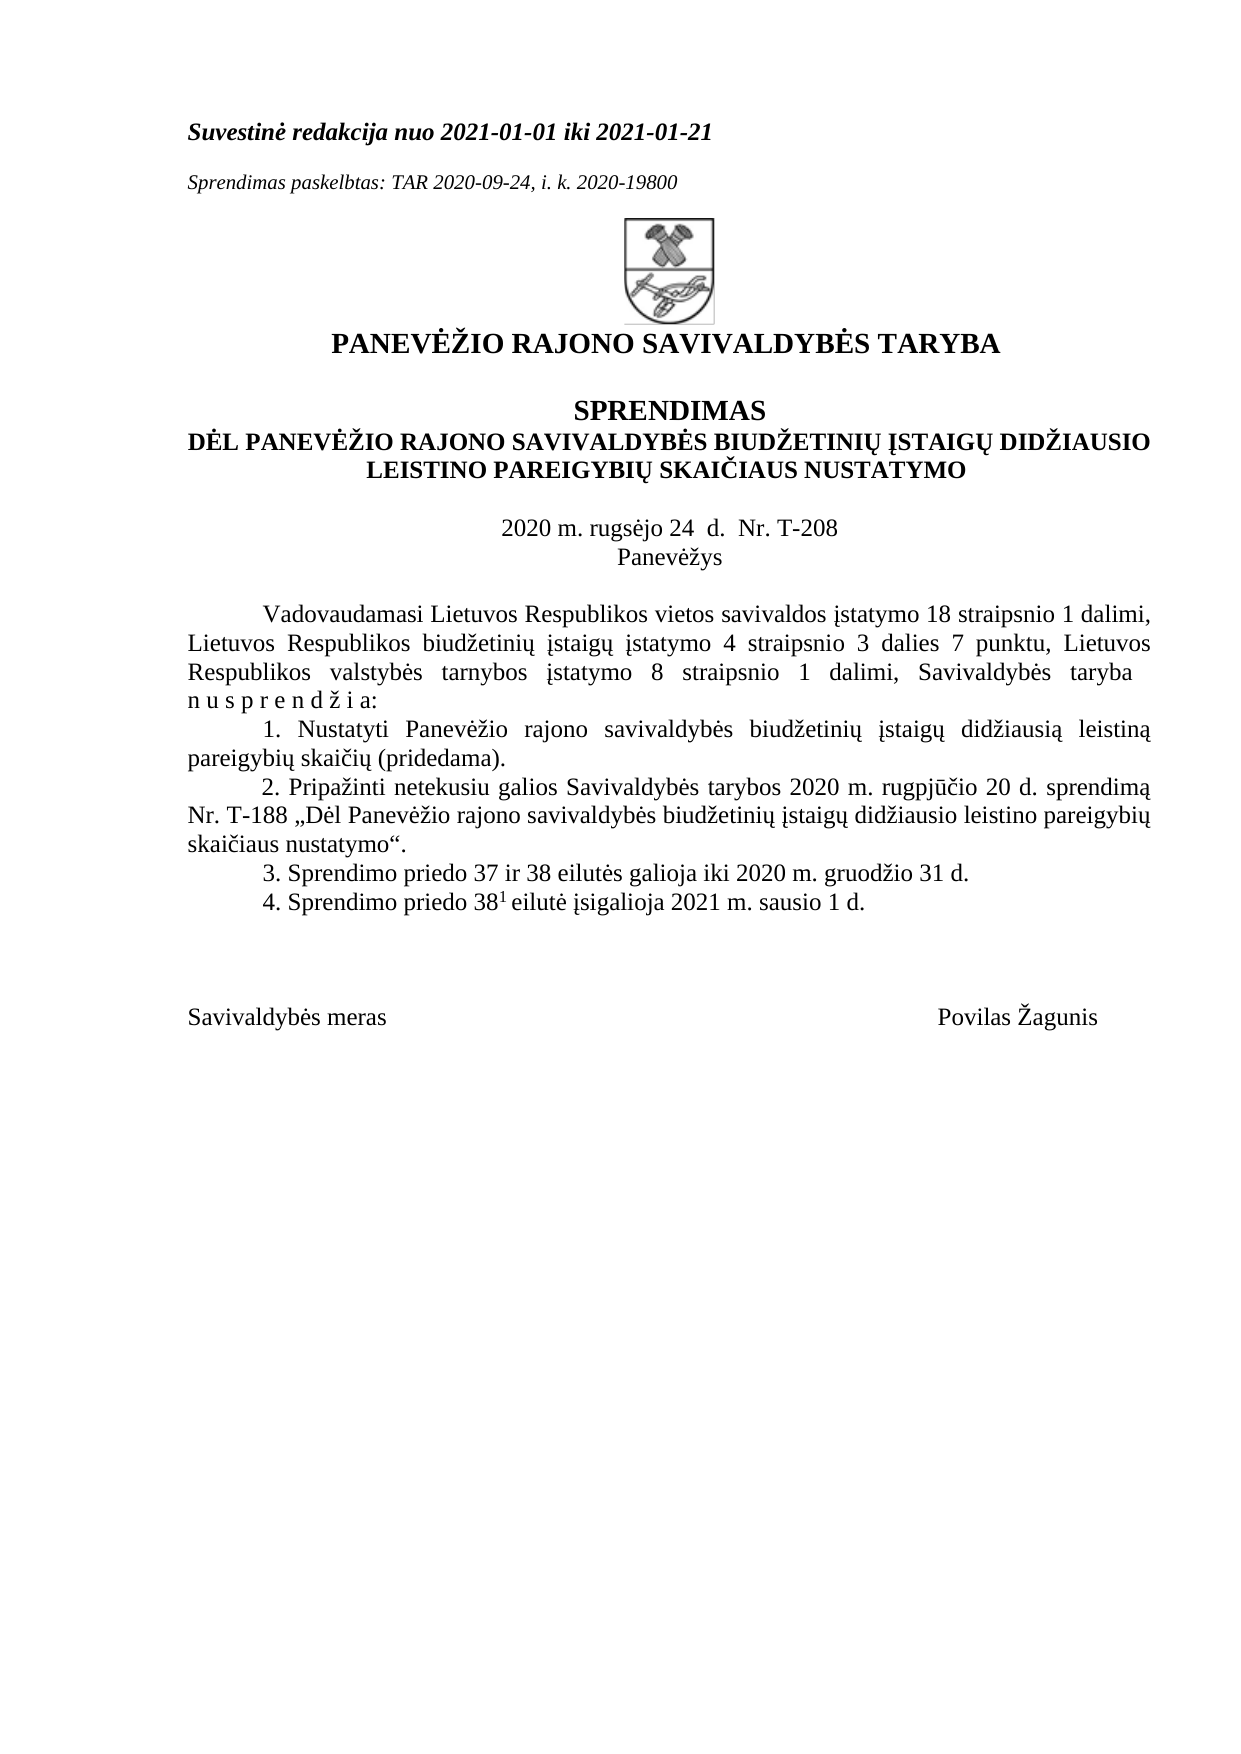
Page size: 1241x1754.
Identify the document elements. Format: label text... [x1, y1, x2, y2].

text Suvestinė redakcija nuo 2021-01-01 iki 2021-01-21 [187, 117, 1152, 146]
text 2020 m. rugsėjo 24 d. Nr. T-208 [187, 513, 1152, 542]
text 3. Sprendimo priedo 37 ir 38 eilutės galioja iki 2020 m. gruodžio 31 d. [187, 858, 1152, 887]
text DĖL PANEVĖŽIO RAJONO SAVIVALDYBĖS BIUDŽETINIŲ ĮSTAIGŲ DIDŽIAUSIO LEISTINO PAREIGYBIŲ SKAIČIAUS NUSTATYMO [187, 427, 1152, 484]
text 4. Sprendimo priedo 381 eilutė įsigalioja 2021 m. sausio 1 d. [187, 887, 1152, 915]
text Vadovaudamasi Lietuvos Respublikos vietos savivaldos įstatymo 18 straipsnio 1 dalimi, Lietuvos Respublikos biudžetinių įstaigų įstatymo 4 straipsnio 3 dalies 7 punktu, Lietuvos Respublikos valstybės tarnybos įstatymo 8 straipsnio 1 dalimi, Savivaldybės taryba n u s p r e n d ž i a: [187, 599, 1152, 714]
text Sprendimas paskelbtas: TAR 2020-09-24, i. k. 2020-19800 [187, 170, 1152, 194]
text 2. Pripažinti netekusiu galios Savivaldybės tarybos 2020 m. rugpjūčio 20 d. sprendimą Nr. T-188 „Dėl Panevėžio rajono savivaldybės biudžetinių įstaigų didžiausio leistino pareigybių skaičiaus nustatymo“. [187, 772, 1152, 858]
text Panevėžys [187, 542, 1152, 570]
text PANEVĖŽIO RAJONO SAVIVALDYBĖS TARYBA [187, 326, 1152, 359]
text Savivaldybės meras Povilas Žagunis [187, 1002, 1152, 1030]
text 1. Nustatyti Panevėžio rajono savivaldybės biudžetinių įstaigų didžiausią leistiną pareigybių skaičių (pridedama). [187, 714, 1152, 772]
text SPRENDIMAS [187, 393, 1152, 427]
